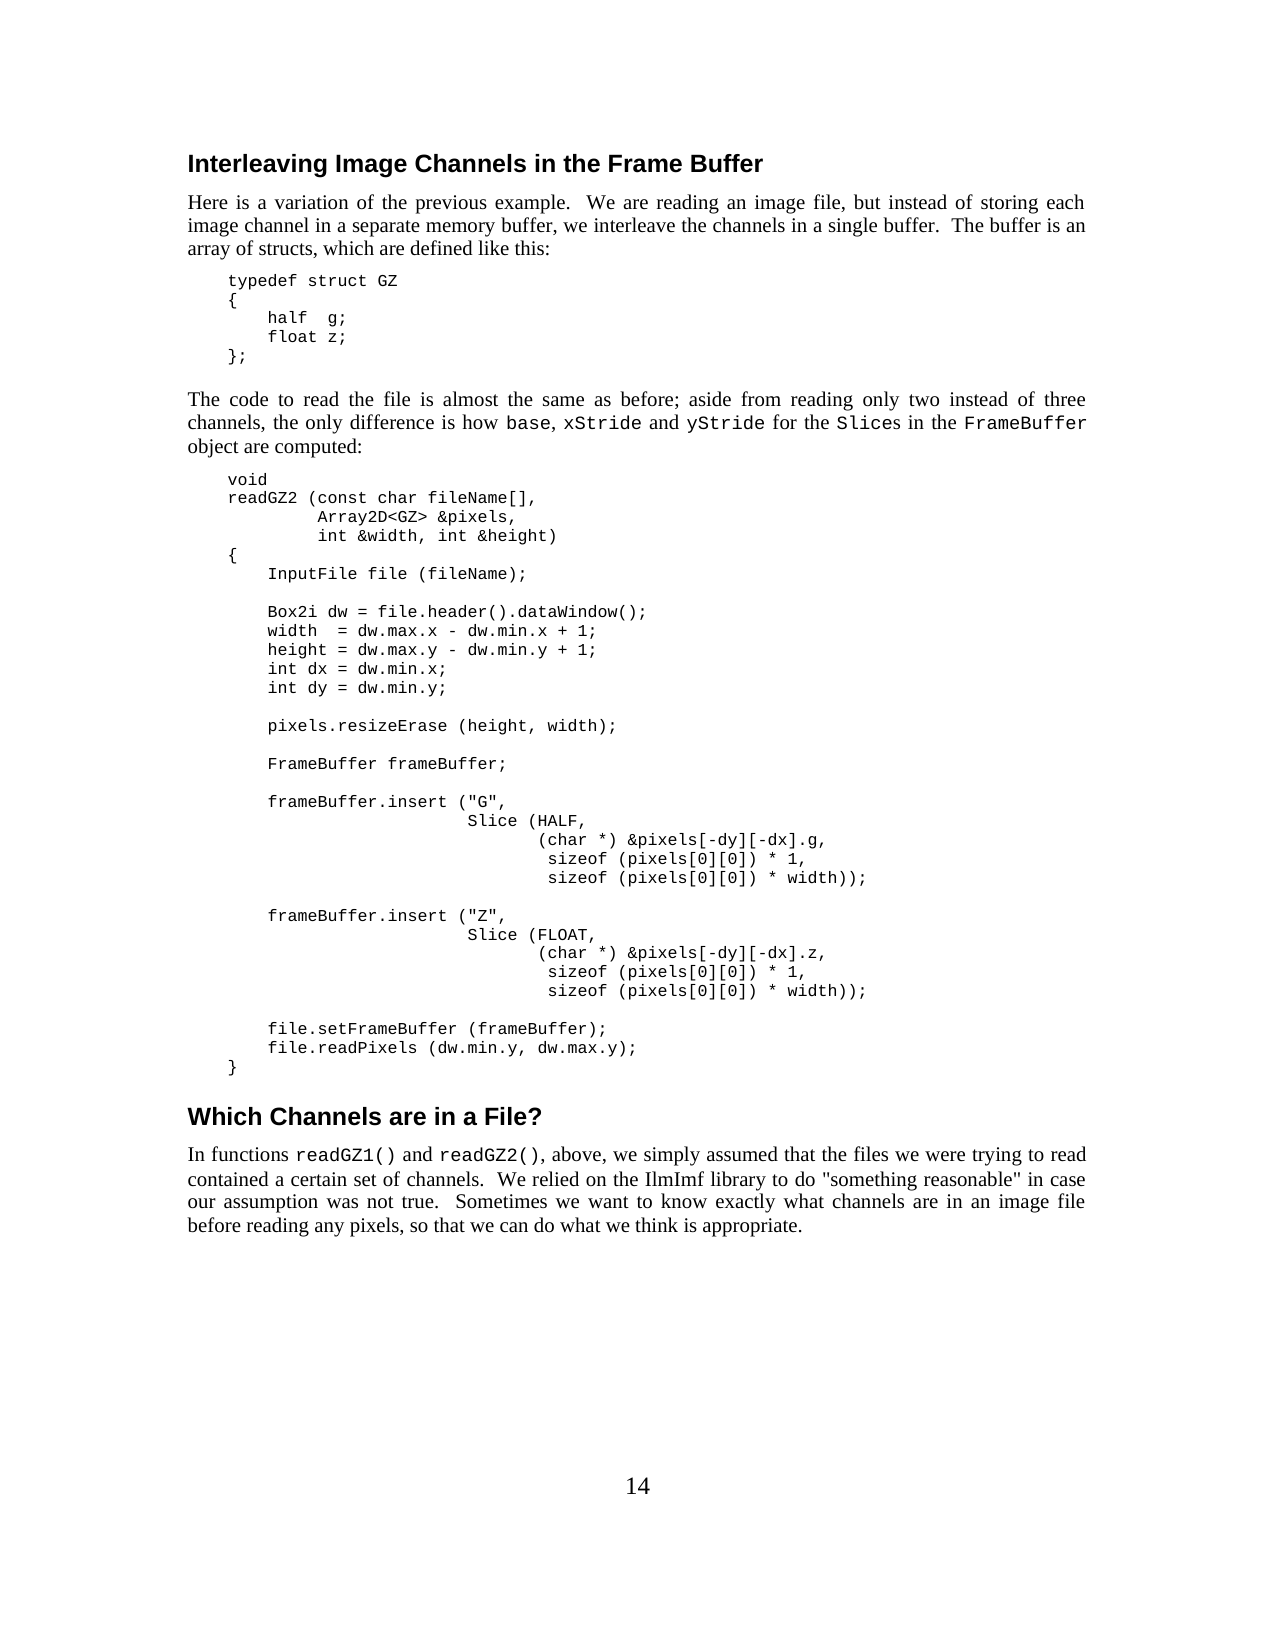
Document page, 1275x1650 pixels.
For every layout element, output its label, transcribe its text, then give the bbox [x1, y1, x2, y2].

text InputFile file (fileName); [187, 566, 1087, 585]
subtitle Interleaving Image Channels in the Frame Buffer [187, 150, 1087, 178]
text sizeof (pixels[0][0]) * width)); [187, 869, 1087, 888]
text frameBuffer.insert ("Z", [187, 907, 1087, 926]
text The code to read the file is almost the same as before; aside from reading only two instead of three channels, the only difference is how base, xStride and yStride for the Slices in the FrameBuffer object are computed: [187, 388, 1087, 458]
text void [187, 471, 1087, 490]
text sizeof (pixels[0][0]) * 1, [187, 850, 1087, 869]
subtitle Which Channels are in a File? [187, 1103, 1087, 1131]
text In functions readGZ1() and readGZ2(), above, we simply assumed that the files we were trying to read contained a certain set of channels. We relied on the IlmImf library to do "something reasonable" in case our assumption was not true. Sometimes we want to know exactly what channels are in an image file before reading any pixels, so that we can do what we think is appropriate. [187, 1143, 1087, 1236]
text Slice (HALF, [187, 812, 1087, 831]
text { [187, 291, 1087, 310]
text int &width, int &height) [187, 528, 1087, 547]
text float z; [187, 329, 1087, 348]
text pixels.resizeErase (height, width); [187, 717, 1087, 736]
text width = dw.max.x - dw.min.x + 1; [187, 623, 1087, 642]
text Array2D<GZ> &pixels, [187, 509, 1087, 528]
text file.readPixels (dw.min.y, dw.max.y); [187, 1040, 1087, 1059]
text Here is a variation of the previous example. We are reading an image file, but instead of storing each image channel in a separate memory buffer, we interleave the channels in a single buffer. The buffer is an array of structs, which are defined like this: [187, 191, 1087, 259]
text int dy = dw.min.y; [187, 679, 1087, 698]
text readGZ2 (const char fileName[], [187, 490, 1087, 509]
text (char *) &pixels[-dy][-dx].g, [187, 831, 1087, 850]
text { [187, 547, 1087, 566]
text Box2i dw = file.header().dataWindow(); [187, 604, 1087, 623]
text Slice (FLOAT, [187, 926, 1087, 945]
text sizeof (pixels[0][0]) * width)); [187, 983, 1087, 1002]
text sizeof (pixels[0][0]) * 1, [187, 964, 1087, 983]
text half g; [187, 310, 1087, 329]
text }; [187, 348, 1087, 367]
text FrameBuffer frameBuffer; [187, 755, 1087, 774]
text file.setFrameBuffer (frameBuffer); [187, 1021, 1087, 1040]
text int dx = dw.min.x; [187, 661, 1087, 679]
text typedef struct GZ [187, 272, 1087, 291]
text } [187, 1059, 1087, 1078]
text frameBuffer.insert ("G", [187, 793, 1087, 812]
text height = dw.max.y - dw.min.y + 1; [187, 642, 1087, 661]
text (char *) &pixels[-dy][-dx].z, [187, 945, 1087, 964]
